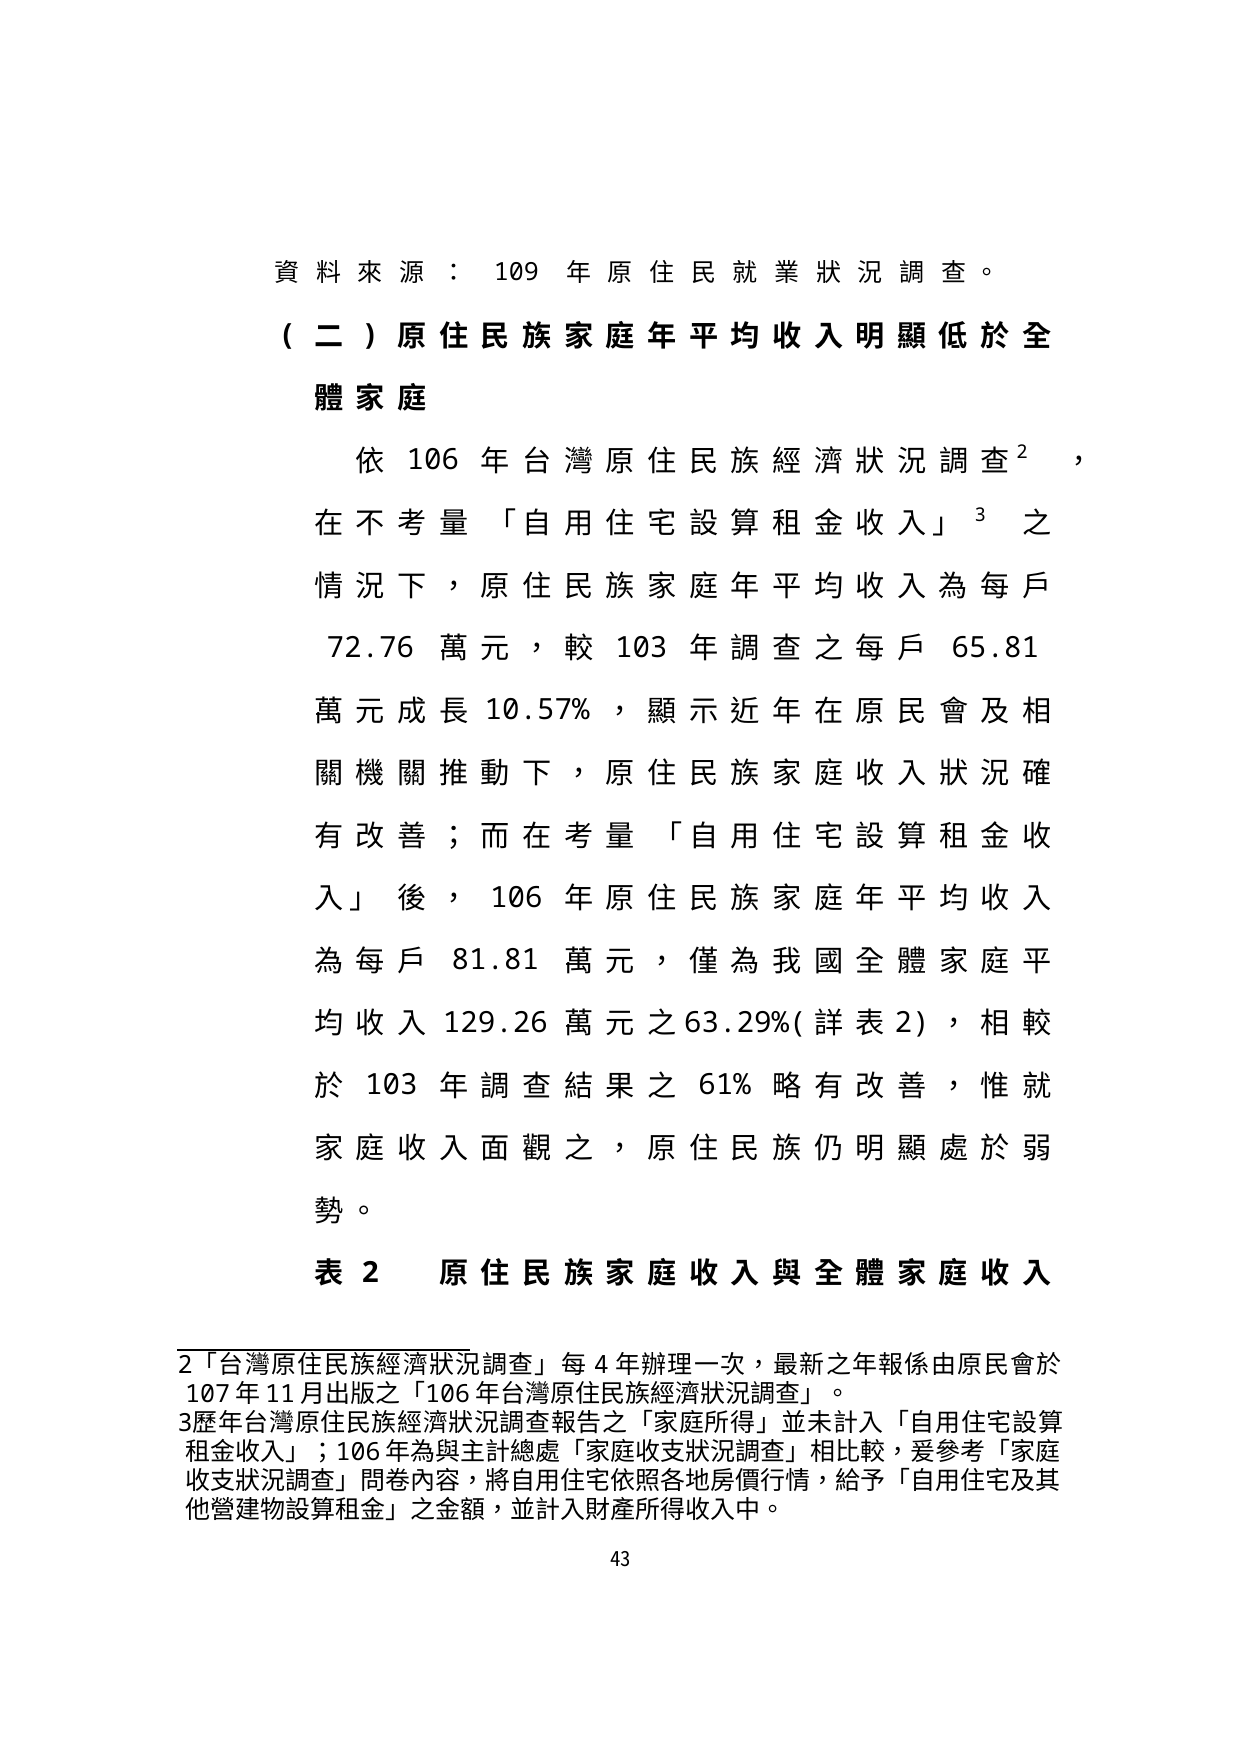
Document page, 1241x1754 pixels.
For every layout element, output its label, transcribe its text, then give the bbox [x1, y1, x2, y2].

text 資料來源：109年原住民就業狀況調查。 [242, 229, 1058, 292]
text 歷年台灣原住民族經濟狀況調查報告之「家庭所得」並未計入「自用住宅設算租金收入」；106年為與主計總處「家庭收支狀況調查」相比較，爰參考「家庭收支狀況調查」問卷內容，將自用住宅依照各地房價行情，給予「自用住宅及其他營建物設算租金」之金額，並計入財產所得收入中。 [177, 1408, 1063, 1525]
text 依106年台灣原住民族經濟狀況調查，在不考量「自用住宅設算租金收入」之情況下，原住民族家庭年平均收入為每戶72.76萬元，較103年調查之每戶65.81萬元成長10.57%，顯示近年在原民會及相關機關推動下，原住民族家庭收入狀況確有改善；而在考量「自用住宅設算租金收入」後，106年原住民族家庭年平均收入為每戶81.81萬元，僅為我國全體家庭平均收入129.26萬元之63.29%(詳表2)，相較於103年調查結果之61%略有改善，惟就家庭收入面觀之，原住民族仍明顯處於弱勢。 [271, 417, 1058, 1229]
text (二)原住民族家庭年平均收入明顯低於全體家庭 [242, 292, 1058, 417]
text 「台灣原住民族經濟狀況調查」每4年辦理一次，最新之年報係由原民會於107年11月出版之「106年台灣原住民族經濟狀況調查」。 [177, 1350, 1063, 1408]
text 表2 原住民族家庭收入與全體家庭收入 [242, 1229, 1058, 1292]
